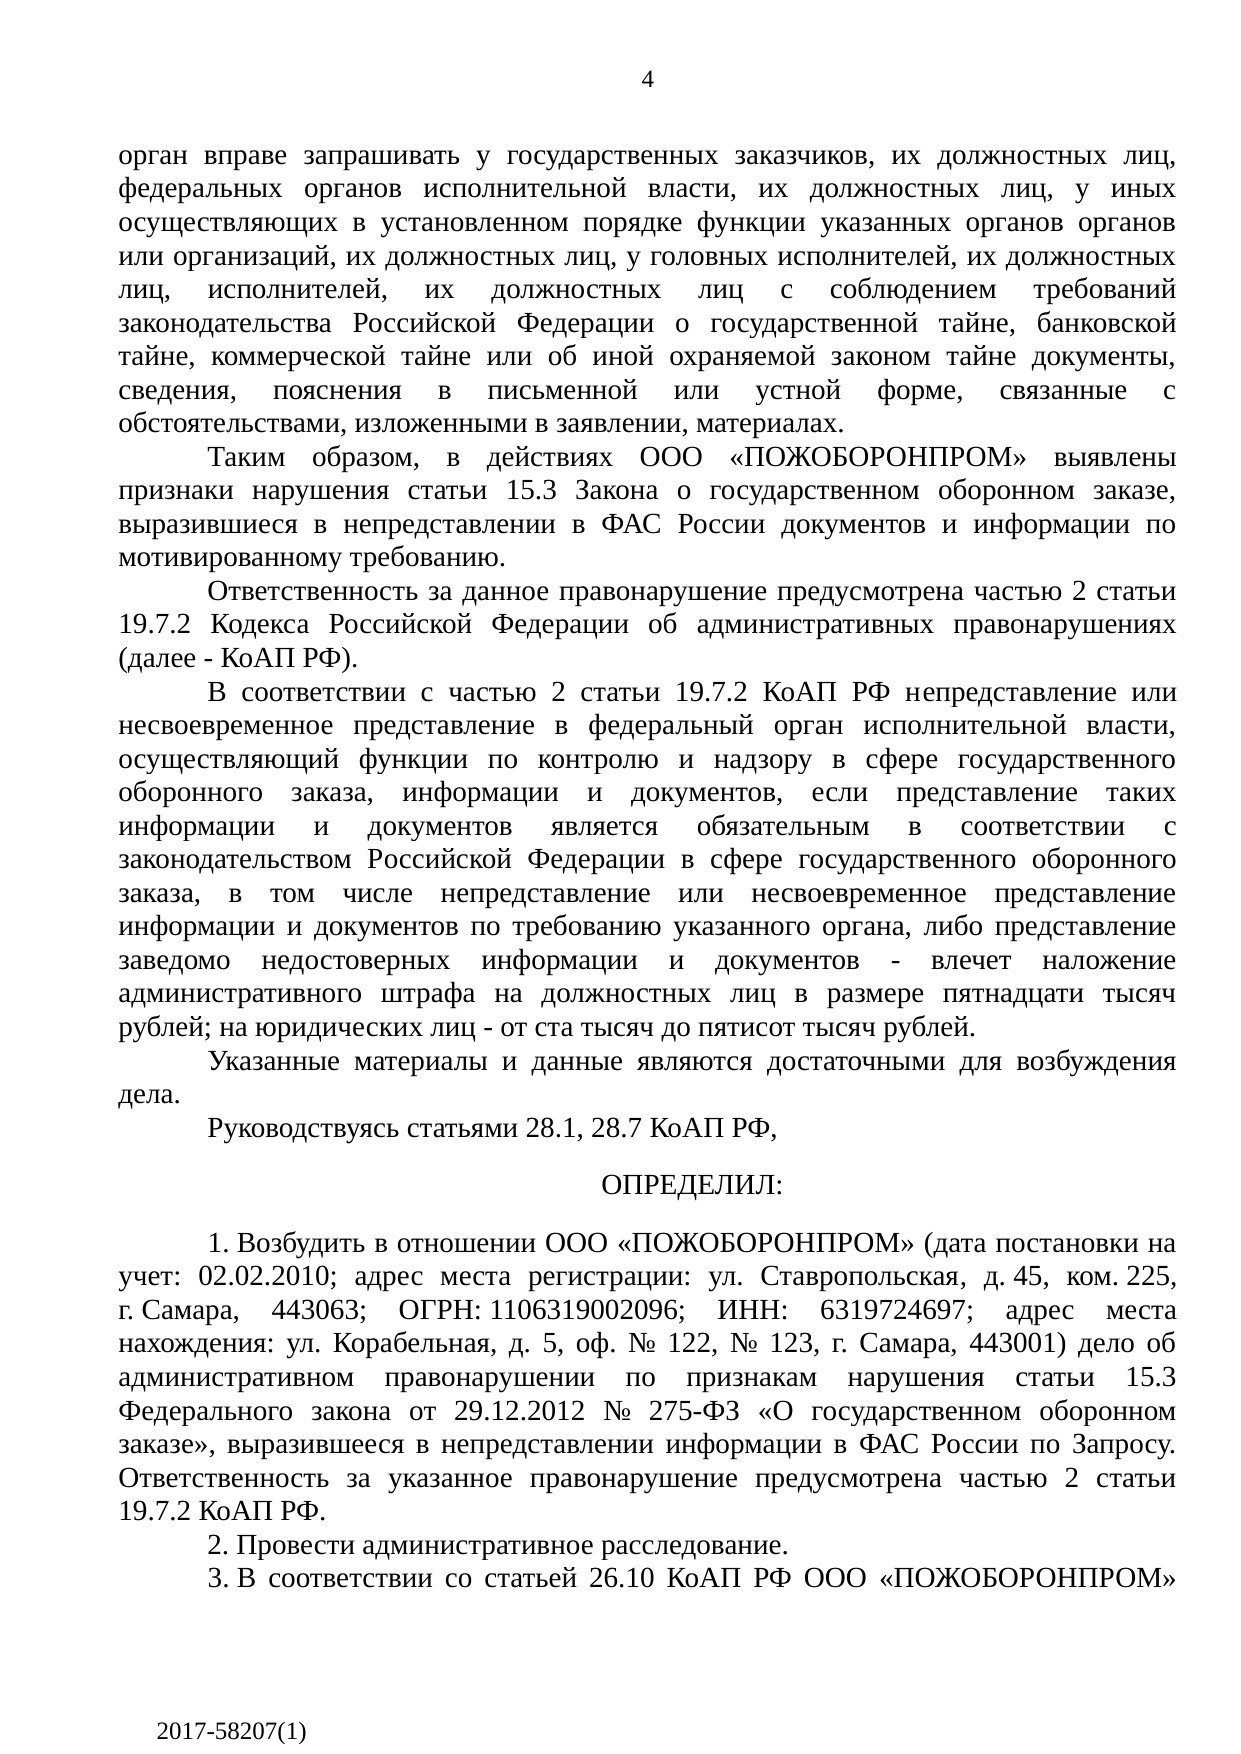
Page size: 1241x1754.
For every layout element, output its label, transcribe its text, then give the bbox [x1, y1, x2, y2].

text 1. Возбудить в отношении ООО «ПОЖОБОРОНПРОМ» (дата постановки на учет: 02.02.2010; адрес места регистрации: ул. Ставропольская, д. 45, ком. 225, г. Самара, 443063; ОГРН: 1106319002096; ИНН: 6319724697; адрес места нахождения: ул. Корабельная, д. 5, оф. № 122, № 123, г. Самара, 443001) дело об административном правонарушении по признакам нарушения статьи 15.3 Федерального закона от 29.12.2012 № 275-ФЗ «О государственном оборонном заказе», выразившееся в непредставлении информации в ФАС России по Запросу. Ответственность за указанное правонарушение предусмотрена частью 2 статьи 19.7.2 КоАП РФ. [118, 1225, 1177, 1527]
text Указанные материалы и данные являются достаточными для возбуждения дела. [118, 1043, 1177, 1110]
text 3. В соответствии со статьей 26.10 КоАП РФ ООО «ПОЖОБОРОНПРОМ» [118, 1560, 1177, 1594]
text 2. Провести административное расследование. [118, 1527, 1177, 1560]
text орган вправе запрашивать у государственных заказчиков, их должностных лиц, федеральных органов исполнительной власти, их должностных лиц, у иных осуществляющих в установленном порядке функции указанных органов органов или организаций, их должностных лиц, у головных исполнителей, их должностных лиц, исполнителей, их должностных лиц с соблюдением требований законодательства Российской Федерации о государственной тайне, банковской тайне, коммерческой тайне или об иной охраняемой законом тайне документы, сведения, пояснения в письменной или устной форме, связанные с обстоятельствами, изложенными в заявлении, материалах. [118, 137, 1177, 439]
text Ответственность за данное правонарушение предусмотрена частью 2 статьи 19.7.2 Кодекса Российской Федерации об административных правонарушениях (далее - КоАП РФ). [118, 573, 1177, 674]
text Таким образом, в действиях ООО «ПОЖОБОРОНПРОМ» выявлены признаки нарушения статьи 15.3 Закона о государственном оборонном заказе, выразившиеся в непредставлении в ФАС России документов и информации по мотивированному требованию. [118, 439, 1177, 573]
text В соответствии с частью 2 статьи 19.7.2 КоАП РФ непредставление или несвоевременное представление в федеральный орган исполнительной власти, осуществляющий функции по контролю и надзору в сфере государственного оборонного заказа, информации и документов, если представление таких информации и документов является обязательным в соответствии с законодательством Российской Федерации в сфере государственного оборонного заказа, в том числе непредставление или несвоевременное представление информации и документов по требованию указанного органа, либо представление заведомо недостоверных информации и документов - влечет наложение административного штрафа на должностных лиц в размере пятнадцати тысяч рублей; на юридических лиц - от ста тысяч до пятисот тысяч рублей. [118, 674, 1177, 1043]
text Руководствуясь статьями 28.1, 28.7 КоАП РФ, [118, 1110, 1177, 1143]
text ОПРЕДЕЛИЛ: [118, 1167, 1177, 1201]
